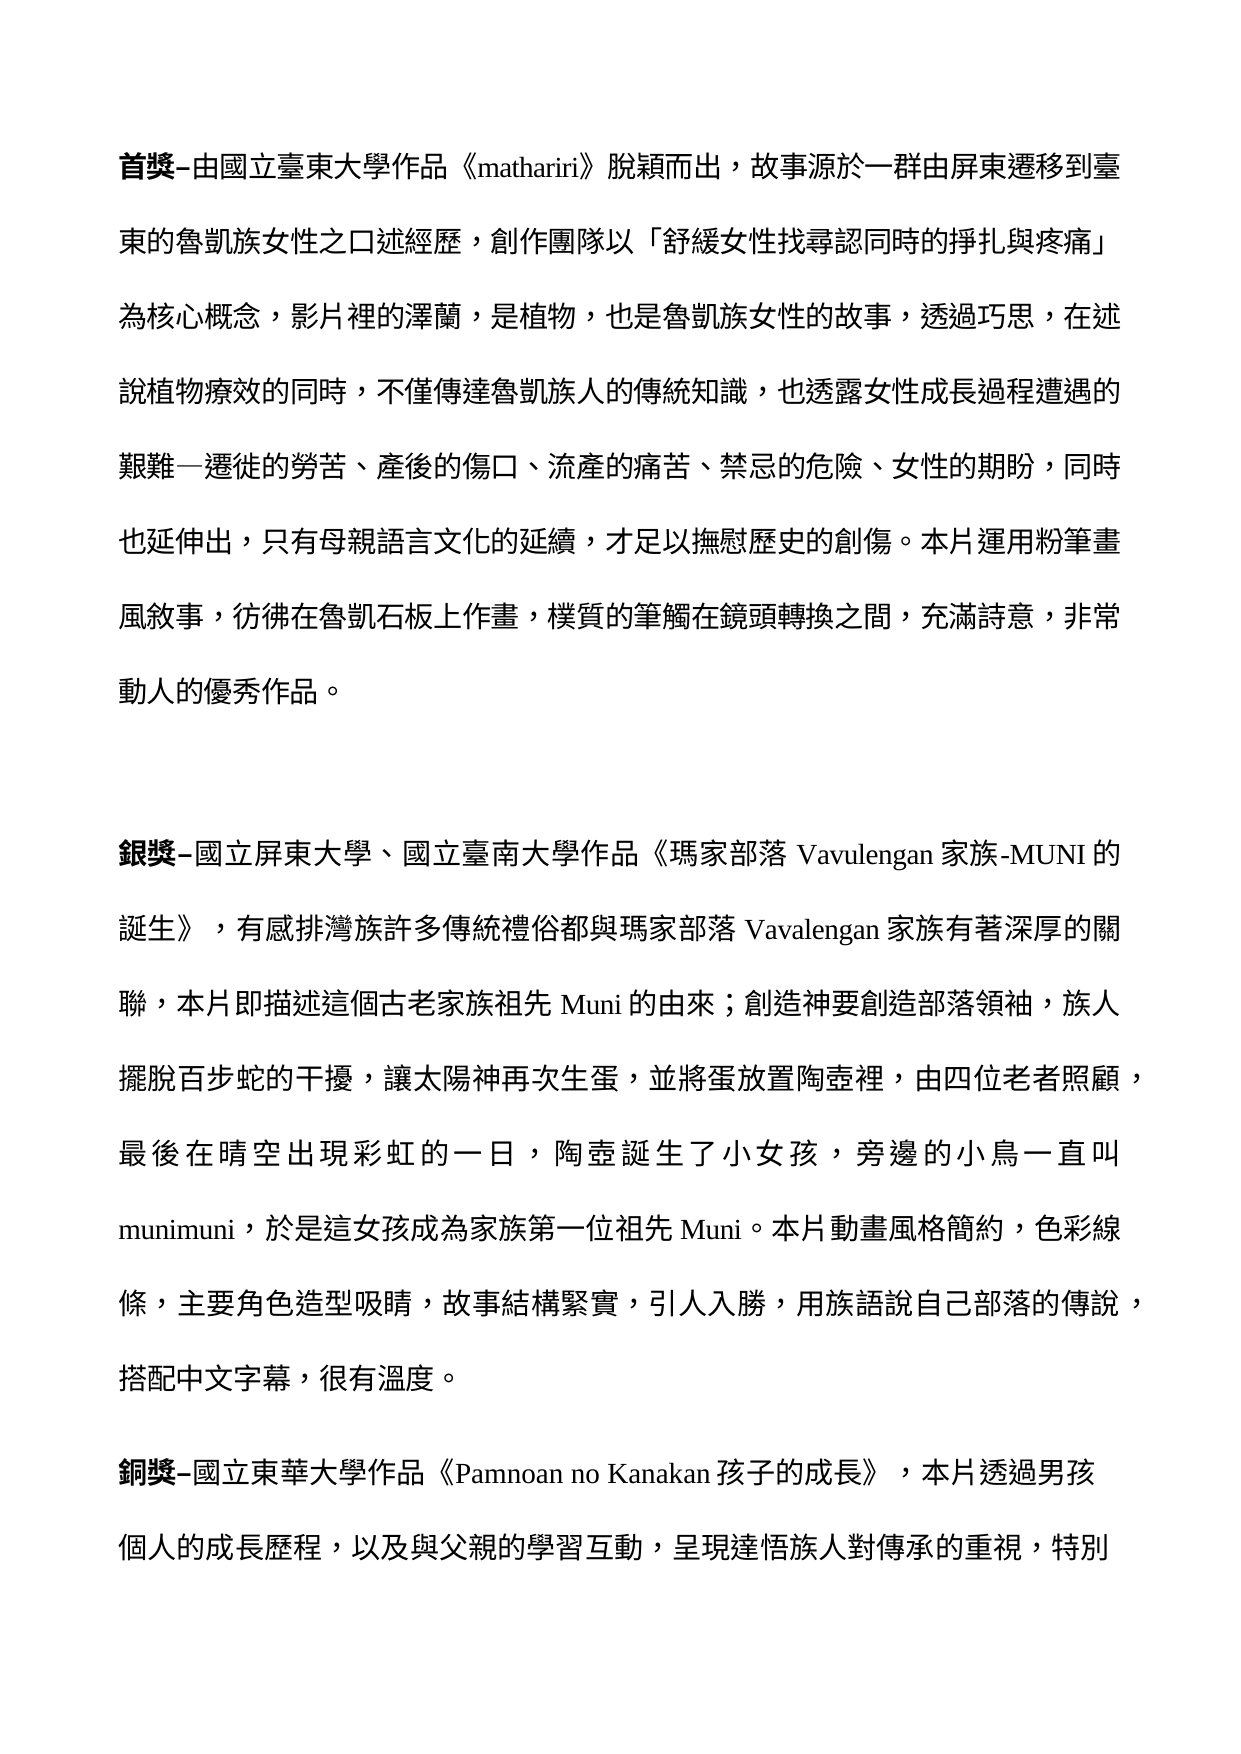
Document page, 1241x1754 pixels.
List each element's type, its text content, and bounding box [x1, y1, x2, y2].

text 銅獎–國立東華大學作品《Pamnoan no Kanakan孩子的成長》，本片透過男孩個人的成長歷程，以及與父親的學習互動，呈現達悟族人對傳承的重視，特別 [118, 1433, 1122, 1583]
text 首獎–由國立臺東大學作品《mathariri》脫穎而出，故事源於一群由屏東遷移到臺東的魯凱族女性之口述經歷，創作團隊以「舒緩女性找尋認同時的掙扎與疼痛」為核心概念，影片裡的澤蘭，是植物，也是魯凱族女性的故事，透過巧思，在述說植物療效的同時，不僅傳達魯凱族人的傳統知識，也透露女性成長過程遭遇的艱難—遷徙的勞苦、產後的傷口、流產的痛苦、禁忌的危險、女性的期盼，同時也延伸出，只有母親語言文化的延續，才足以撫慰歷史的創傷。本片運用粉筆畫風敘事，彷彿在魯凱石板上作畫，樸質的筆觸在鏡頭轉換之間，充滿詩意，非常動人的優秀作品。 [118, 127, 1122, 727]
text 銀獎–國立屏東大學、國立臺南大學作品《瑪家部落Vavulengan家族-MUNI的誕生》，有感排灣族許多傳統禮俗都與瑪家部落Vavalengan家族有著深厚的關聯，本片即描述這個古老家族祖先Muni的由來；創造神要創造部落領袖，族人擺脫百步蛇的干擾，讓太陽神再次生蛋，並將蛋放置陶壺裡，由四位老者照顧，最後在晴空出現彩虹的一日，陶壺誕生了小女孩，旁邊的小鳥一直叫munimuni，於是這女孩成為家族第一位祖先Muni。本片動畫風格簡約，色彩線條，主要角色造型吸睛，故事結構緊實，引人入勝，用族語說自己部落的傳說，搭配中文字幕，很有溫度。 [118, 814, 1122, 1414]
